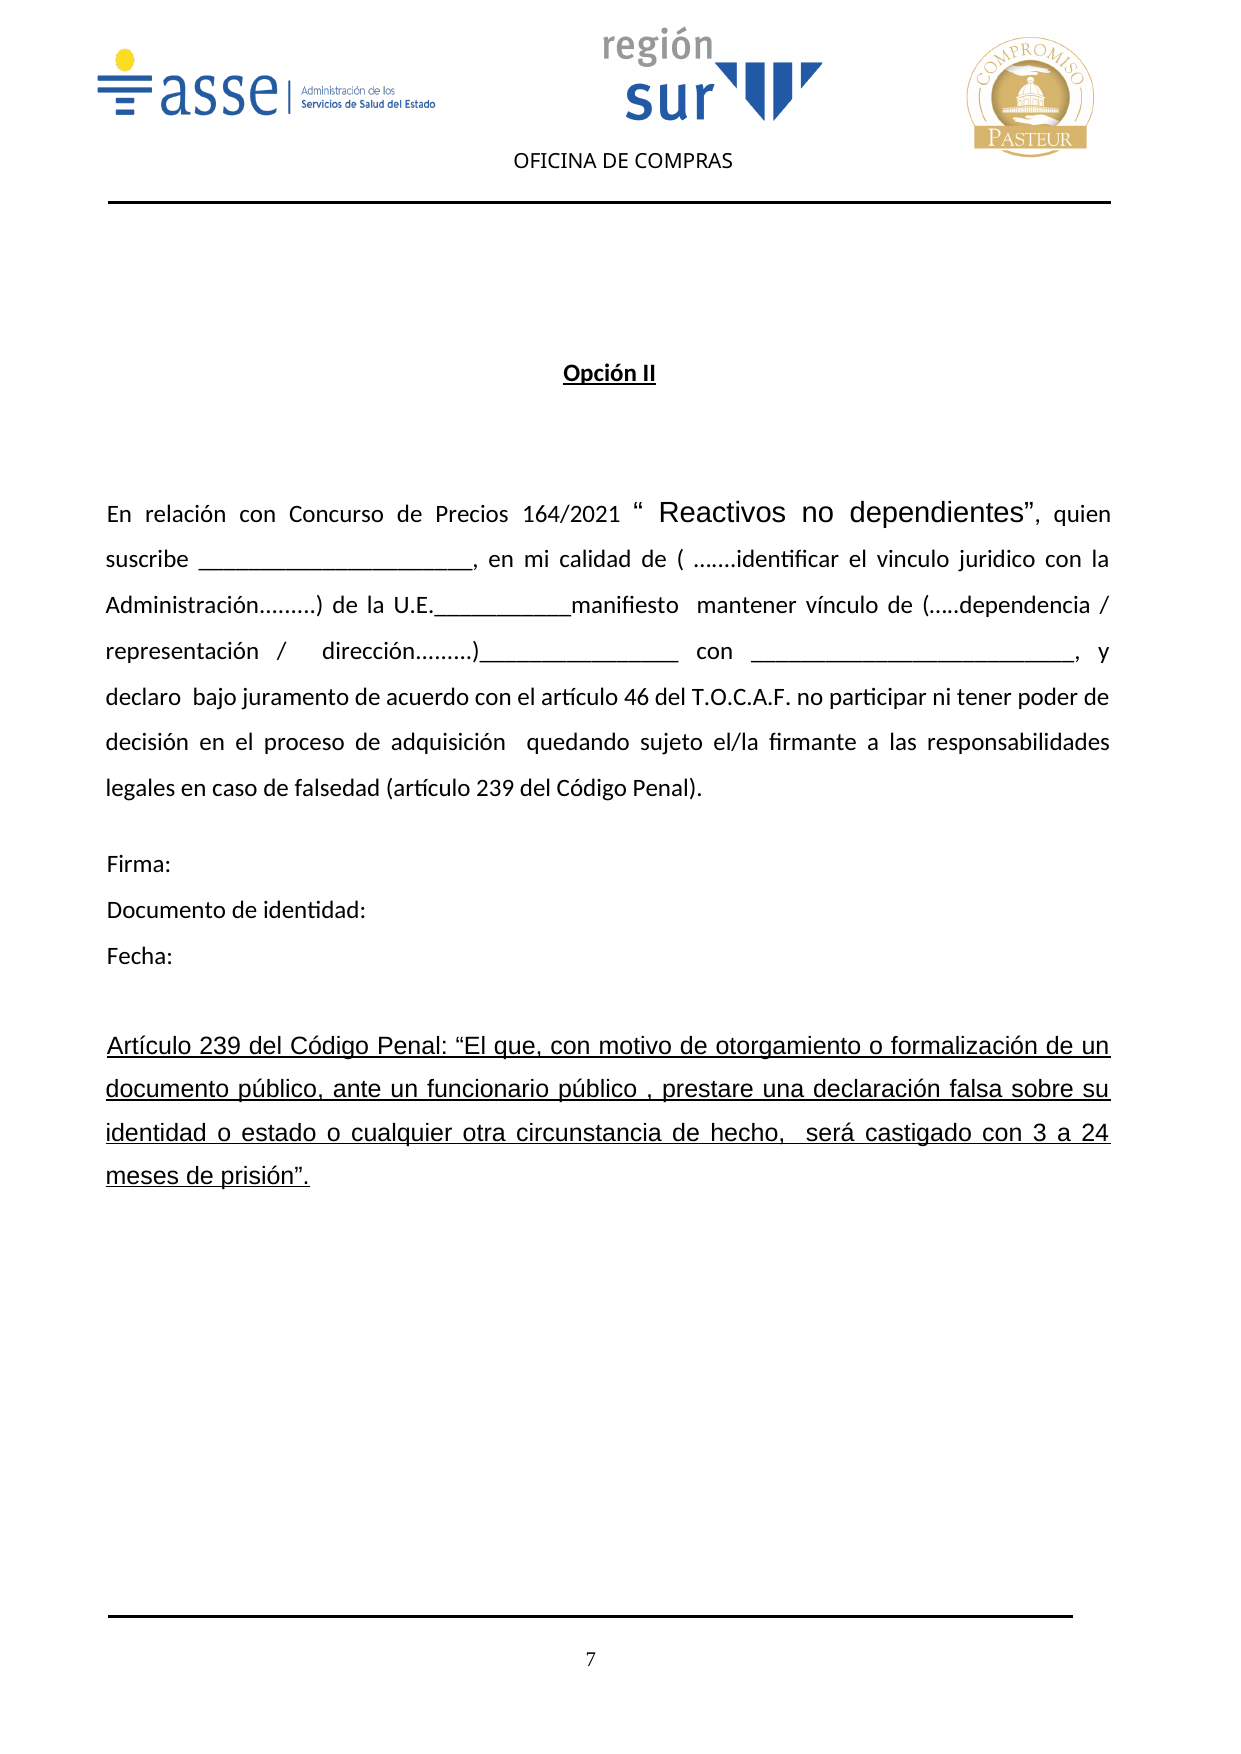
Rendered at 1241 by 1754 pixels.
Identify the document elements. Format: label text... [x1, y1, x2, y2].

text identidad o estado o cualquier otra circunstancia de hecho, será castigado con 3 a 24 [105, 1100, 1111, 1143]
subtitle Opción II [108, 357, 1111, 388]
text meses de prisión”. [105, 1144, 1111, 1189]
text Documento de identidad: [105, 894, 1111, 925]
picture [603, 26, 823, 121]
text Fecha: [105, 940, 1111, 970]
picture [956, 28, 1103, 162]
text Firma: [105, 848, 1111, 879]
picture [75, 26, 457, 139]
text Artículo 239 del Código Penal: “El que, con motivo de otorgamiento o formalización de un documento público, ante un funcionario público , prestare una declaración falsa sobre su [105, 1031, 1111, 1099]
text En relación con Concurso de Precios 164/2021 “ Reactivos no dependientes”, quien suscribe ______________________, en mi calidad de ( …....identificar el vinculo juridico con la Administración.........) de la U.E.___________manifiesto mantener vínculo de (…..dependencia / representación / dirección.........)________________ con __________________________, y declaro bajo juramento de acuerdo con el artículo 46 del T.O.C.A.F. no participar ni tener poder de decisión en el proceso de adquisición quedando sujeto el/la firmante a las responsabilidades legales en caso de falsedad (artículo 239 del Código Penal). [105, 495, 1111, 803]
